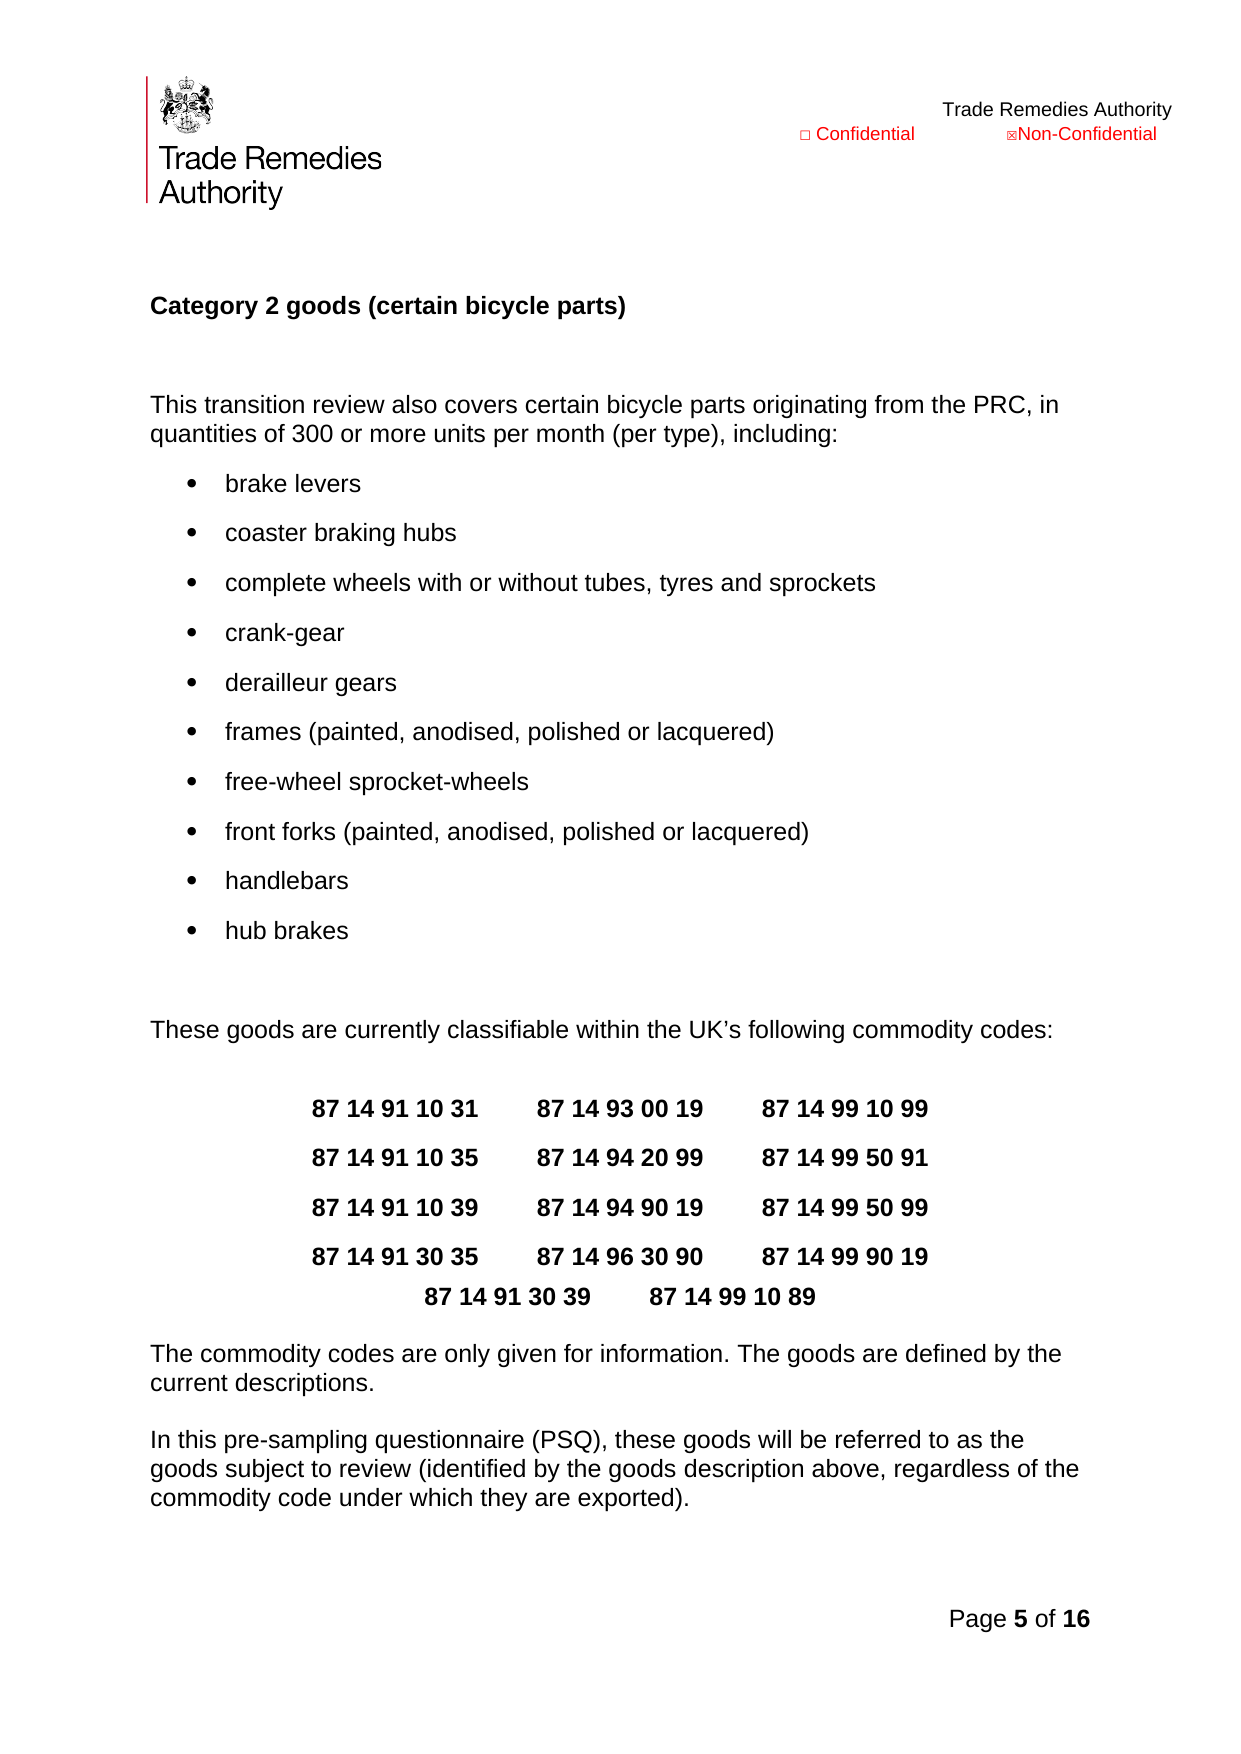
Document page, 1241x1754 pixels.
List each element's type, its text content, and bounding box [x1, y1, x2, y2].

list derailleur gears [187, 667, 1090, 696]
text The commodity codes are only given for information. The goods are defined by the current descriptions. [150, 1339, 1090, 1396]
text 87 14 91 30 35 87 14 96 30 90 87 14 99 90 19 [150, 1242, 1090, 1271]
text This transition review also covers certain bicycle parts originating from the PRC, in quantities of 300 or more units per month (per type), including: [150, 390, 1090, 448]
list free-wheel sprocket-wheels [187, 767, 1090, 796]
list handlebars [187, 866, 1090, 895]
list hub brakes [187, 916, 1090, 945]
text 87 14 91 10 35 87 14 94 20 99 87 14 99 50 91 [150, 1143, 1090, 1172]
list coaster braking hubs [187, 518, 1090, 547]
list front forks (painted, anodised, polished or lacquered) [187, 817, 1090, 845]
text Category 2 goods (certain bicycle parts) [150, 291, 1090, 320]
list brake levers [187, 469, 1090, 498]
text In this pre-sampling questionnaire (PSQ), these goods will be referred to as the goods subject to review (identified by the goods description above, regardless of the commodity code under which they are exported). [150, 1425, 1090, 1511]
list frames (painted, anodised, polished or lacquered) [187, 717, 1090, 746]
text These goods are currently classifiable within the UK’s following commodity codes: [150, 1015, 1090, 1073]
text 87 14 91 10 39 87 14 94 90 19 87 14 99 50 99 [150, 1193, 1090, 1221]
text 87 14 91 10 31 87 14 93 00 19 87 14 99 10 99 [150, 1093, 1090, 1122]
text 87 14 91 30 39 87 14 99 10 89 [150, 1281, 1090, 1310]
list complete wheels with or without tubes, tyres and sprockets [187, 568, 1090, 597]
list crank-gear [187, 618, 1090, 647]
